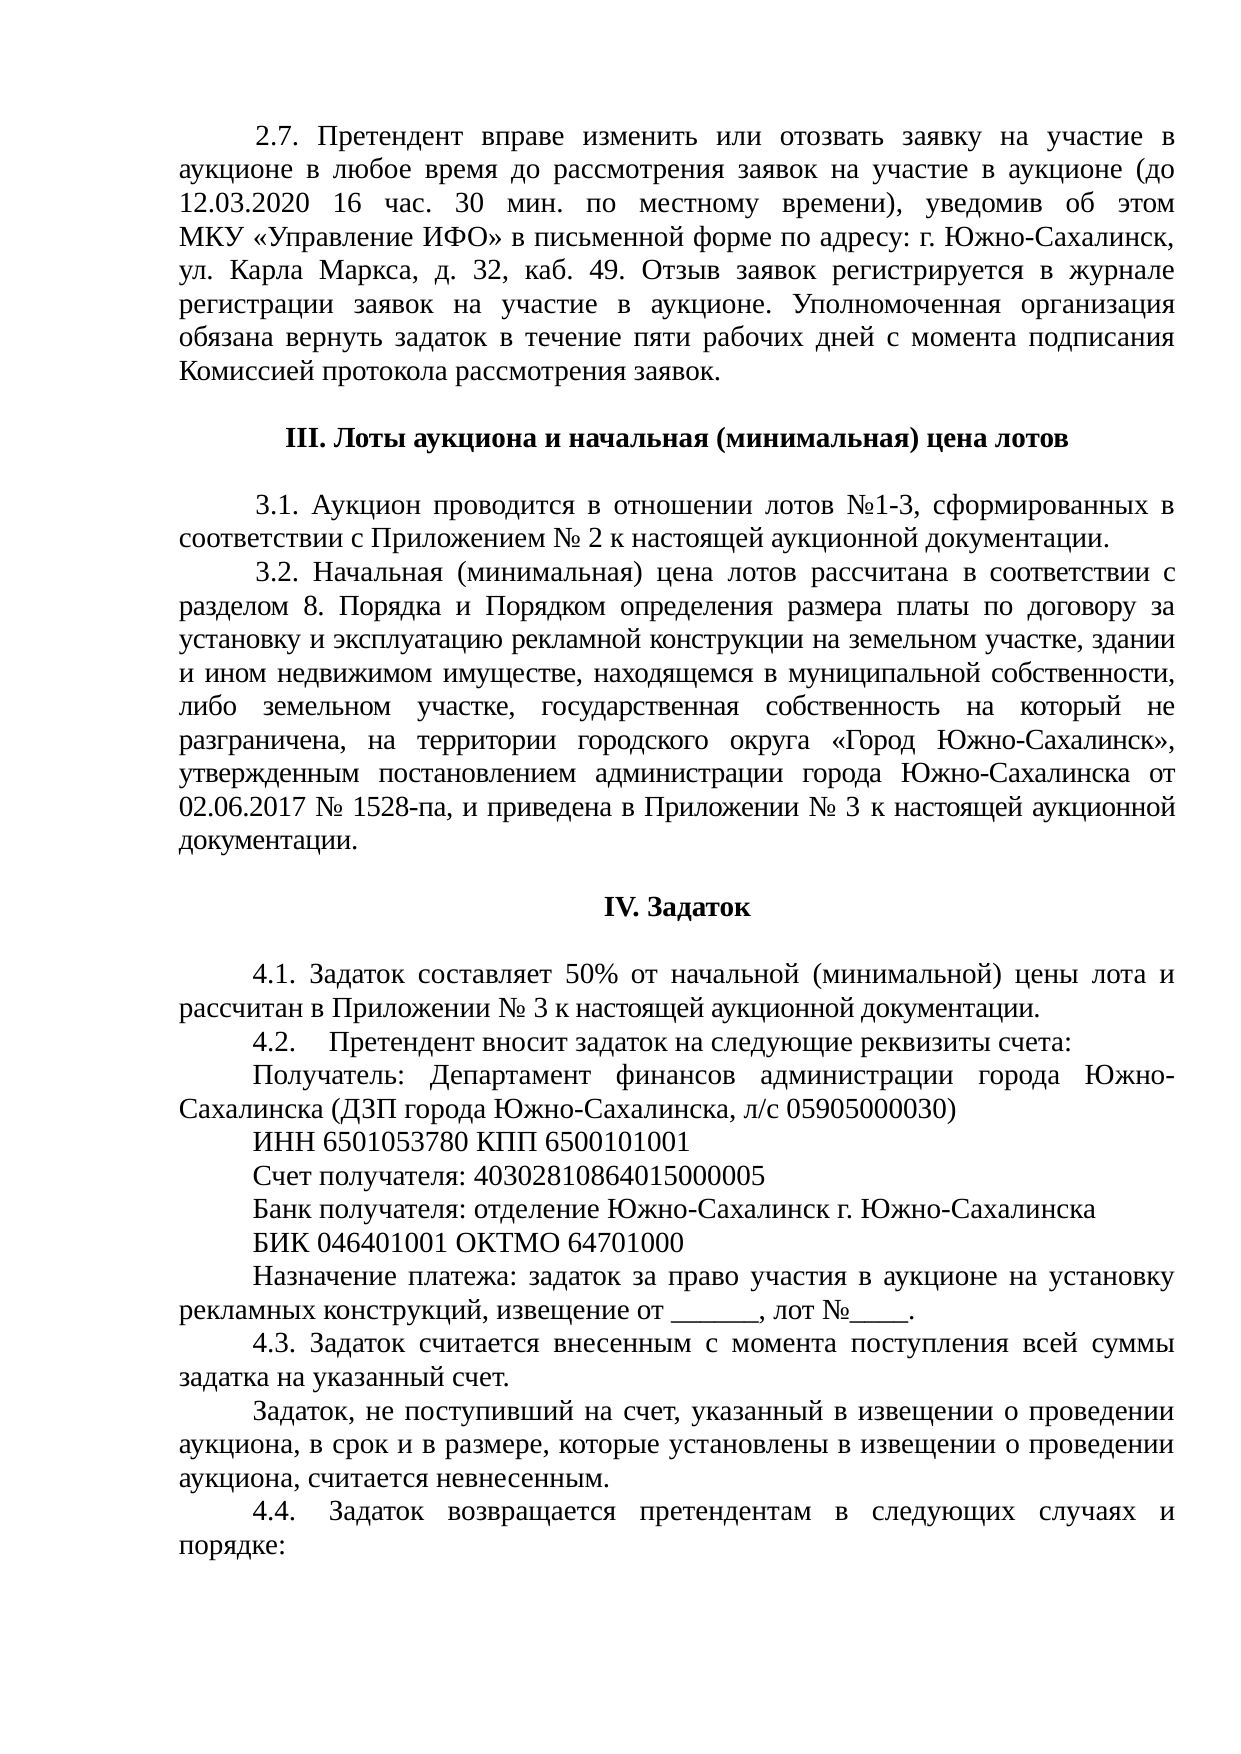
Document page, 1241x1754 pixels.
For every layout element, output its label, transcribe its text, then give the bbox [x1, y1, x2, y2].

text 3.1. Аукцион проводится в отношении лотов №1-3, сформированных в соответствии с Приложением № 2 к настоящей аукционной документации. [178, 487, 1176, 554]
text Назначение платежа: задаток за право участия в аукционе на установку рекламных конструкций, извещение от ______, лот №____. [178, 1258, 1176, 1326]
text Получатель: Департамент финансов администрации города Южно-Сахалинска (ДЗП города Южно-Сахалинска, л/с 05905000030) [178, 1057, 1176, 1124]
text 4.3. Задаток считается внесенным с момента поступления всей суммы задатка на указанный счет. [178, 1326, 1176, 1393]
text Счет получателя: 40302810864015000005 [178, 1158, 1176, 1191]
text 3.2. Начальная (минимальная) цена лотов рассчитана в соответствии с разделом 8. Порядка и Порядком определения размера платы по договору за установку и эксплуатацию рекламной конструкции на земельном участке, здании и ином недвижимом имуществе, находящемся в муниципальной собственности, либо земельном участке, государственная собственность на который не разграничена, на территории городского округа «Город Южно-Сахалинск», утвержденным постановлением администрации города Южно-Сахалинска от 02.06.2017 № 1528-па, и приведена в Приложении № 3 к настоящей аукционной документации. [178, 554, 1176, 856]
text III. Лоты аукциона и начальная (минимальная) цена лотов [178, 420, 1176, 453]
text 4.2. Претендент вносит задаток на следующие реквизиты счета: [178, 1024, 1176, 1057]
text IV. Задаток [178, 889, 1176, 923]
text Задаток, не поступивший на счет, указанный в извещении о проведении аукциона, в срок и в размере, которые установлены в извещении о проведении аукциона, считается невнесенным. [178, 1393, 1176, 1493]
text 2.7. Претендент вправе изменить или отозвать заявку на участие в аукционе в любое время до рассмотрения заявок на участие в аукционе (до 12.03.2020 16 час. 30 мин. по местному времени), уведомив об этом МКУ «Управление ИФО» в письменной форме по адресу: г. Южно-Сахалинск, ул. Карла Маркса, д. 32, каб. 49. Отзыв заявок регистрируется в журнале регистрации заявок на участие в аукционе. Уполномоченная организация обязана вернуть задаток в течение пяти рабочих дней с момента подписания Комиссией протокола рассмотрения заявок. [178, 118, 1176, 386]
text ИНН 6501053780 КПП 6500101001 [178, 1124, 1176, 1158]
text 4.4. Задаток возвращается претендентам в следующих случаях и порядке: [178, 1493, 1176, 1560]
text 4.1. Задаток составляет 50% от начальной (минимальной) цены лота и рассчитан в Приложении № 3 к настоящей аукционной документации. [178, 957, 1176, 1024]
text Банк получателя: отделение Южно-Сахалинск г. Южно-Сахалинска [178, 1191, 1176, 1225]
text БИК 046401001 ОКТМО 64701000 [178, 1225, 1176, 1258]
